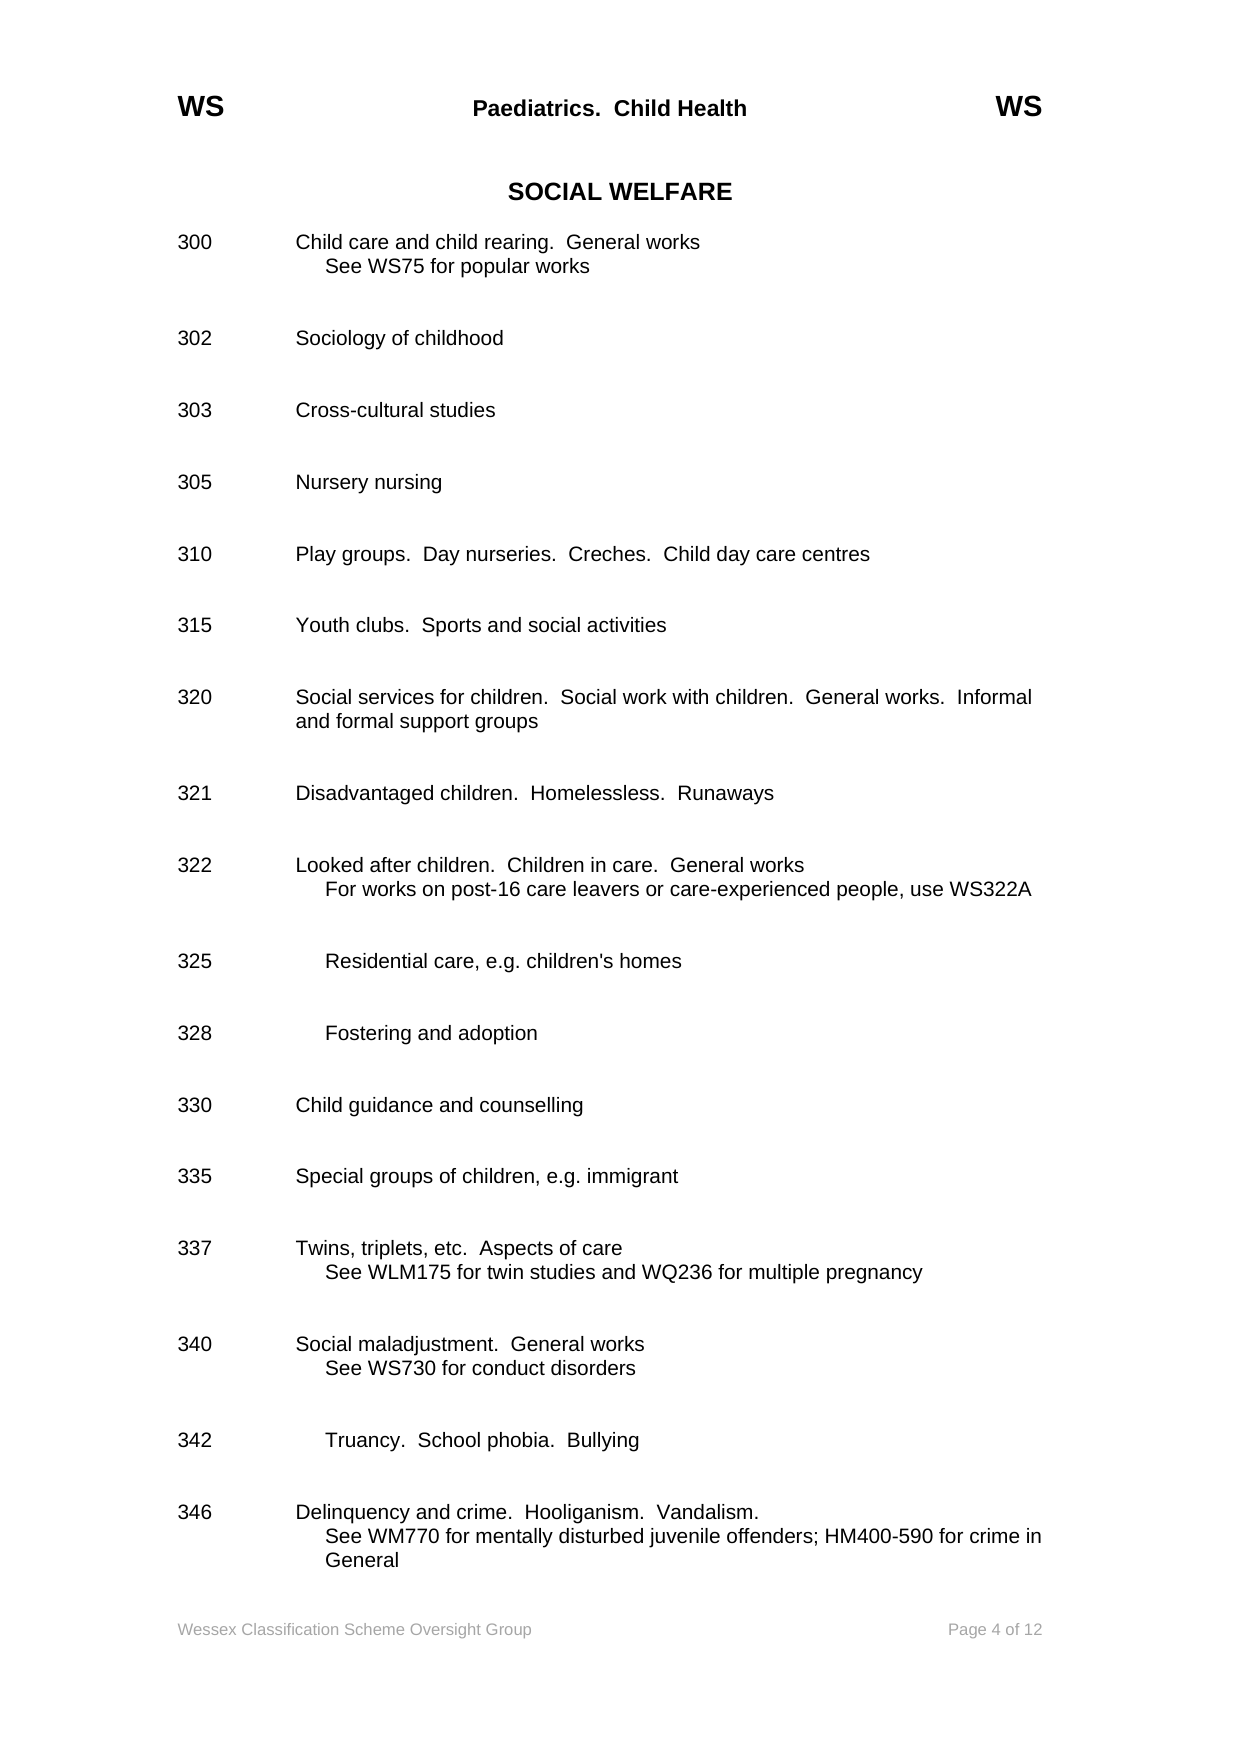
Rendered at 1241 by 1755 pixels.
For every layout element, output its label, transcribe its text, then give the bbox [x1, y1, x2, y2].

text See WS75 for popular works [177, 254, 1063, 278]
text 303 Cross‑cultural studies [177, 398, 1063, 422]
text See WLM175 for twin studies and WQ236 for multiple pregnancy [177, 1260, 1063, 1284]
text 302 Sociology of childhood [177, 326, 1063, 350]
text General [177, 1548, 1063, 1572]
text 340 Social maladjustment. General works [177, 1332, 1063, 1356]
text 342 Truancy. School phobia. Bullying [177, 1428, 1063, 1452]
text and formal support groups [177, 709, 1063, 733]
text 305 Nursery nursing [177, 469, 1063, 493]
text 322 Looked after children. Children in care. General works [177, 853, 1063, 877]
text See WS730 for conduct disorders [177, 1356, 1063, 1380]
text 328 Fostering and adoption [177, 1021, 1063, 1044]
text 325 Residential care, e.g. children's homes [177, 949, 1063, 973]
subtitle SOCIAL WELFARE [177, 177, 1063, 206]
text For works on post-16 care leavers or care-experienced people, use WS322A [177, 877, 1063, 901]
text 300 Child care and child rearing. General works [177, 230, 1063, 254]
text 321 Disadvantaged children. Homelessless. Runaways [177, 781, 1063, 805]
text 320 Social services for children. Social work with children. General works. Informal [177, 685, 1063, 709]
text 346 Delinquency and crime. Hooliganism. Vandalism. [177, 1500, 1063, 1524]
text 330 Child guidance and counselling [177, 1092, 1063, 1116]
text 310 Play groups. Day nurseries. Creches. Child day care centres [177, 541, 1063, 565]
text 335 Special groups of children, e.g. immigrant [177, 1164, 1063, 1188]
text See WM770 for mentally disturbed juvenile offenders; HM400-590 for crime in [177, 1524, 1063, 1548]
text 315 Youth clubs. Sports and social activities [177, 613, 1063, 637]
text 337 Twins, triplets, etc. Aspects of care [177, 1236, 1063, 1260]
